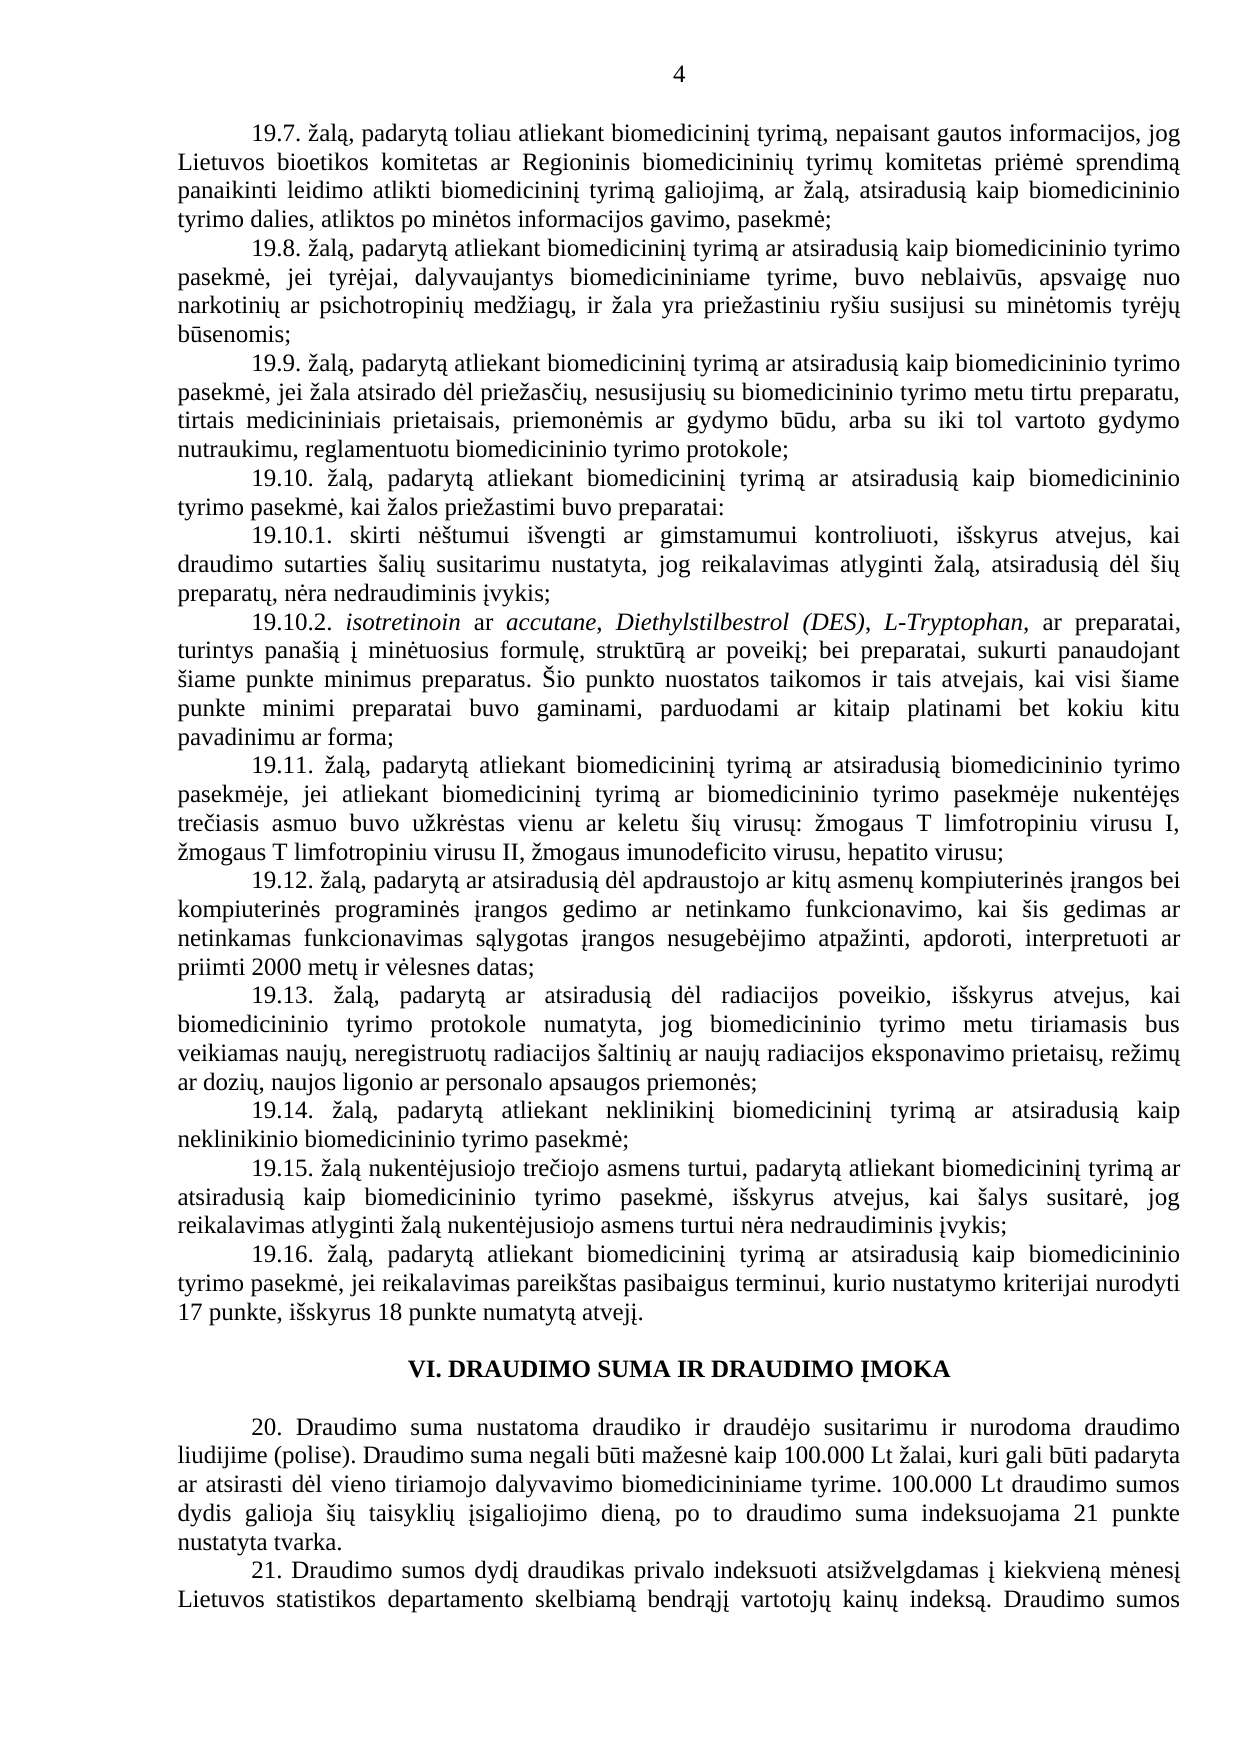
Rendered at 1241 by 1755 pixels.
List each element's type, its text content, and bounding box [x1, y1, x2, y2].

text 20. Draudimo suma nustatoma draudiko ir draudėjo susitarimu ir nurodoma draudimo liudijime (polise). Draudimo suma negali būti mažesnė kaip 100.000 Lt žalai, kuri gali būti padaryta ar atsirasti dėl vieno tiriamojo dalyvavimo biomedicininiame tyrime. 100.000 Lt draudimo sumos dydis galioja šių taisyklių įsigaliojimo dieną, po to draudimo suma indeksuojama 21 punkte nustatyta tvarka. [177, 1412, 1181, 1556]
text 19.14. žalą, padarytą atliekant neklinikinį biomedicininį tyrimą ar atsiradusią kaip neklinikinio biomedicininio tyrimo pasekmė; [177, 1096, 1181, 1153]
text 19.13. žalą, padarytą ar atsiradusią dėl radiacijos poveikio, išskyrus atvejus, kai biomedicininio tyrimo protokole numatyta, jog biomedicininio tyrimo metu tiriamasis bus veikiamas naujų, neregistruotų radiacijos šaltinių ar naujų radiacijos eksponavimo prietaisų, režimų ar dozių, naujos ligonio ar personalo apsaugos priemonės; [177, 981, 1181, 1096]
text 19.16. žalą, padarytą atliekant biomedicininį tyrimą ar atsiradusią kaip biomedicininio tyrimo pasekmė, jei reikalavimas pareikštas pasibaigus terminui, kurio nustatymo kriterijai nurodyti 17 punkte, išskyrus 18 punkte numatytą atvejį. [177, 1239, 1181, 1326]
text 19.10.1. skirti nėštumui išvengti ar gimstamumui kontroliuoti, išskyrus atvejus, kai draudimo sutarties šalių susitarimu nustatyta, jog reikalavimas atlyginti žalą, atsiradusią dėl šių preparatų, nėra nedraudiminis įvykis; [177, 521, 1181, 607]
text 21. Draudimo sumos dydį draudikas privalo indeksuoti atsižvelgdamas į kiekvieną mėnesį Lietuvos statistikos departamento skelbiamą bendrąjį vartotojų kainų indeksą. Draudimo sumos [177, 1556, 1181, 1613]
text VI. Draudimo suma ir draudimo įmoka [177, 1354, 1181, 1383]
text 19.11. žalą, padarytą atliekant biomedicininį tyrimą ar atsiradusią biomedicininio tyrimo pasekmėje, jei atliekant biomedicininį tyrimą ar biomedicininio tyrimo pasekmėje nukentėjęs trečiasis asmuo buvo užkrėstas vienu ar keletu šių virusų: žmogaus T limfotropiniu virusu I, žmogaus T limfotropiniu virusu II, žmogaus imunodeficito virusu, hepatito virusu; [177, 751, 1181, 866]
text 19.10. žalą, padarytą atliekant biomedicininį tyrimą ar atsiradusią kaip biomedicininio tyrimo pasekmė, kai žalos priežastimi buvo preparatai: [177, 463, 1181, 521]
text 19.15. žalą nukentėjusiojo trečiojo asmens turtui, padarytą atliekant biomedicininį tyrimą ar atsiradusią kaip biomedicininio tyrimo pasekmė, išskyrus atvejus, kai šalys susitarė, jog reikalavimas atlyginti žalą nukentėjusiojo asmens turtui nėra nedraudiminis įvykis; [177, 1153, 1181, 1239]
text 19.7. žalą, padarytą toliau atliekant biomedicininį tyrimą, nepaisant gautos informacijos, jog Lietuvos bioetikos komitetas ar Regioninis biomedicininių tyrimų komitetas priėmė sprendimą panaikinti leidimo atlikti biomedicininį tyrimą galiojimą, ar žalą, atsiradusią kaip biomedicininio tyrimo dalies, atliktos po minėtos informacijos gavimo, pasekmė; [177, 118, 1181, 233]
text 19.10.2. isotretinoin ar accutane, Diethylstilbestrol (DES), L-Tryptophan, ar preparatai, turintys panašią į minėtuosius formulę, struktūrą ar poveikį; bei preparatai, sukurti panaudojant šiame punkte minimus preparatus. Šio punkto nuostatos taikomos ir tais atvejais, kai visi šiame punkte minimi preparatai buvo gaminami, parduodami ar kitaip platinami bet kokiu kitu pavadinimu ar forma; [177, 607, 1181, 751]
text 19.12. žalą, padarytą ar atsiradusią dėl apdraustojo ar kitų asmenų kompiuterinės įrangos bei kompiuterinės programinės įrangos gedimo ar netinkamo funkcionavimo, kai šis gedimas ar netinkamas funkcionavimas sąlygotas įrangos nesugebėjimo atpažinti, apdoroti, interpretuoti ar priimti 2000 metų ir vėlesnes datas; [177, 866, 1181, 981]
text 19.9. žalą, padarytą atliekant biomedicininį tyrimą ar atsiradusią kaip biomedicininio tyrimo pasekmė, jei žala atsirado dėl priežasčių, nesusijusių su biomedicininio tyrimo metu tirtu preparatu, tirtais medicininiais prietaisais, priemonėmis ar gydymo būdu, arba su iki tol vartoto gydymo nutraukimu, reglamentuotu biomedicininio tyrimo protokole; [177, 348, 1181, 463]
text 19.8. žalą, padarytą atliekant biomedicininį tyrimą ar atsiradusią kaip biomedicininio tyrimo pasekmė, jei tyrėjai, dalyvaujantys biomedicininiame tyrime, buvo neblaivūs, apsvaigę nuo narkotinių ar psichotropinių medžiagų, ir žala yra priežastiniu ryšiu susijusi su minėtomis tyrėjų būsenomis; [177, 233, 1181, 348]
